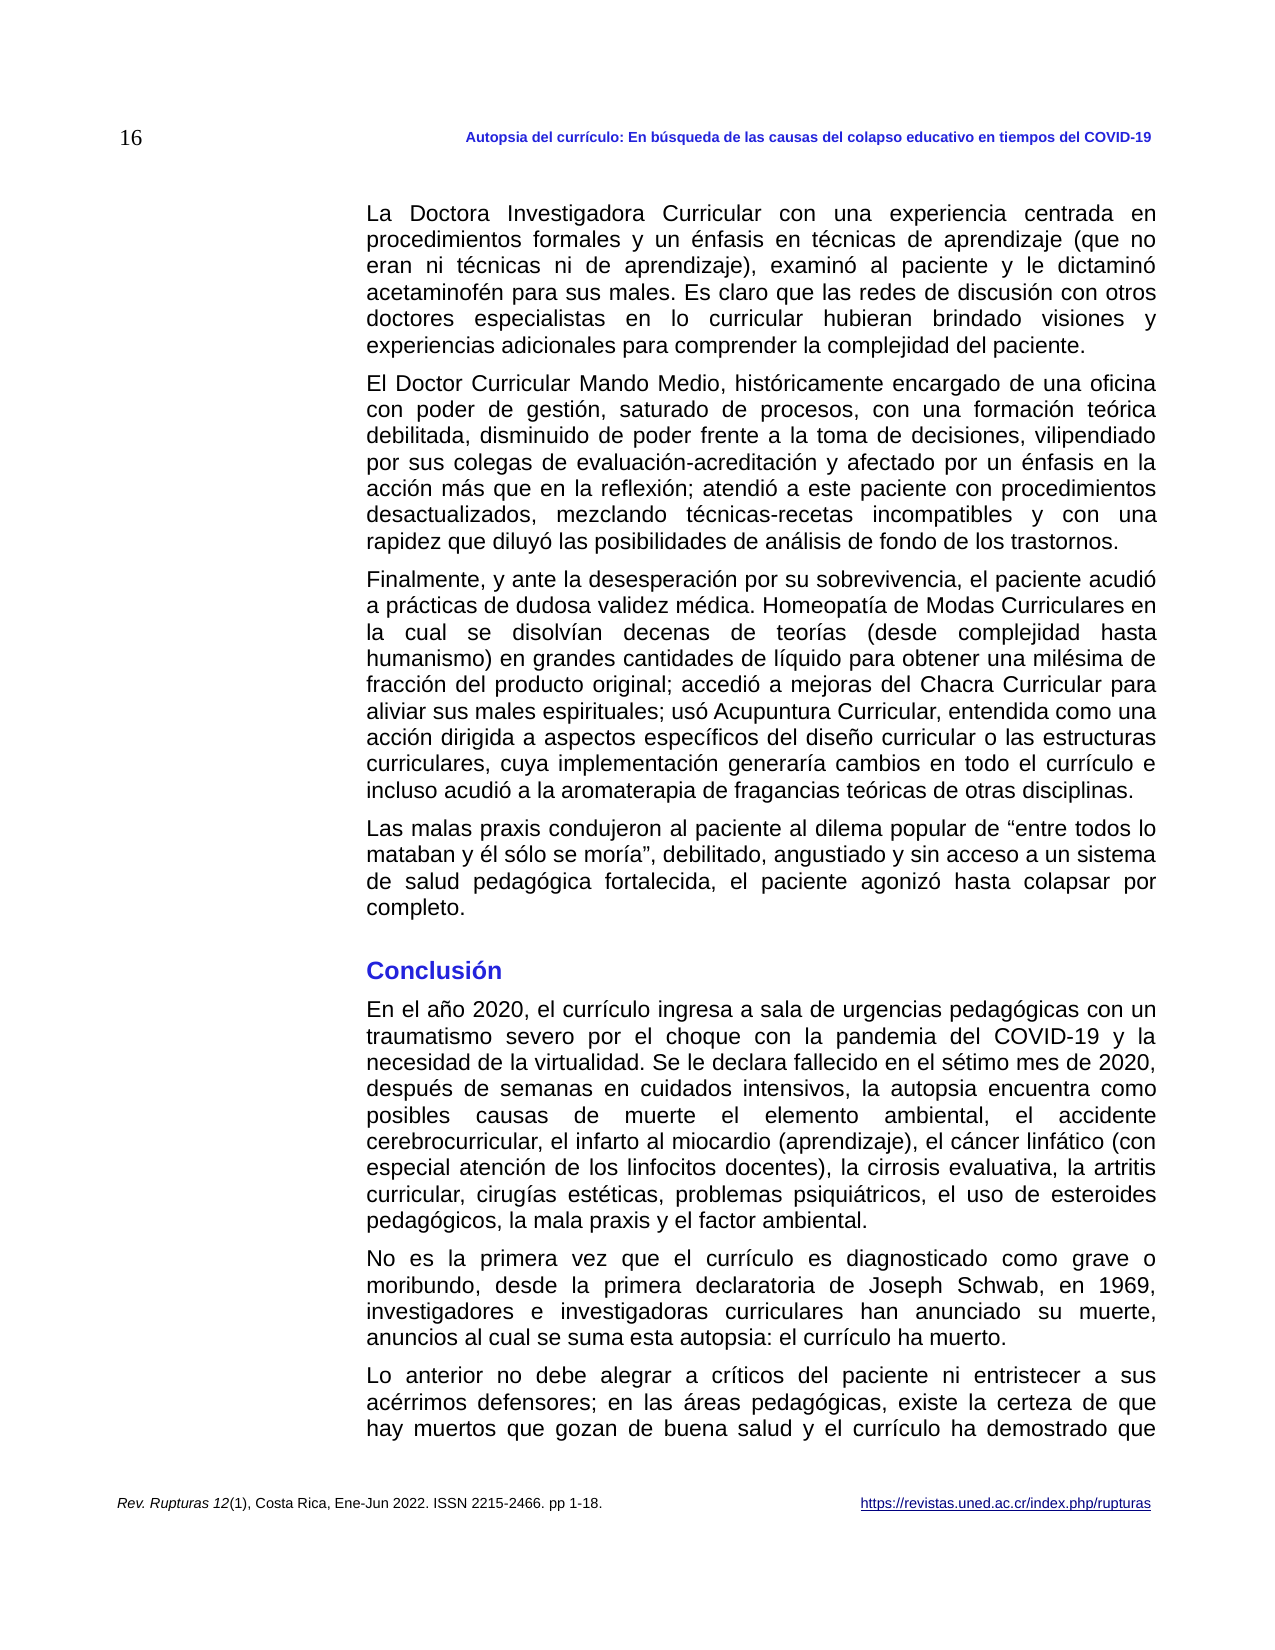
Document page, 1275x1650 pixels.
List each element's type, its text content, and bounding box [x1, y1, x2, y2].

subtitle Conclusión [366, 956, 1157, 984]
text Lo anterior no debe alegrar a críticos del paciente ni entristecer a sus acérrimos defensores; en las áreas pedagógicas, existe la certeza de que hay muertos que gozan de buena salud y el currículo ha demostrado que [366, 1362, 1157, 1441]
text La Doctora Investigadora Curricular con una experiencia centrada en procedimientos formales y un énfasis en técnicas de aprendizaje (que no eran ni técnicas ni de aprendizaje), examinó al paciente y le dictaminó acetaminofén para sus males. Es claro que las redes de discusión con otros doctores especialistas en lo curricular hubieran brindado visiones y experiencias adicionales para comprender la complejidad del paciente. [366, 200, 1157, 358]
text En el año 2020, el currículo ingresa a sala de urgencias pedagógicas con un traumatismo severo por el choque con la pandemia del COVID-19 y la necesidad de la virtualidad. Se le declara fallecido en el sétimo mes de 2020, después de semanas en cuidados intensivos, la autopsia encuentra como posibles causas de muerte el elemento ambiental, el accidente cerebrocurricular, el infarto al miocardio (aprendizaje), el cáncer linfático (con especial atención de los linfocitos docentes), la cirrosis evaluativa, la artritis curricular, cirugías estéticas, problemas psiquiátricos, el uso de esteroides pedagógicos, la mala praxis y el factor ambiental. [366, 996, 1157, 1233]
text El Doctor Curricular Mando Medio, históricamente encargado de una oficina con poder de gestión, saturado de procesos, con una formación teórica debilitada, disminuido de poder frente a la toma de decisiones, vilipendiado por sus colegas de evaluación-acreditación y afectado por un énfasis en la acción más que en la reflexión; atendió a este paciente con procedimientos desactualizados, mezclando técnicas-recetas incompatibles y con una rapidez que diluyó las posibilidades de análisis de fondo de los trastornos. [366, 370, 1157, 554]
text Las malas praxis condujeron al paciente al dilema popular de “entre todos lo mataban y él sólo se moría”, debilitado, angustiado y sin acceso a un sistema de salud pedagógica fortalecida, el paciente agonizó hasta colapsar por completo. [366, 815, 1157, 920]
text No es la primera vez que el currículo es diagnosticado como grave o moribundo, desde la primera declaratoria de Joseph Schwab, en 1969, investigadores e investigadoras curriculares han anunciado su muerte, anuncios al cual se suma esta autopsia: el currículo ha muerto. [366, 1245, 1157, 1351]
text Finalmente, y ante la desesperación por su sobrevivencia, el paciente acudió a prácticas de dudosa validez médica. Homeopatía de Modas Curriculares en la cual se disolvían decenas de teorías (desde complejidad hasta humanismo) en grandes cantidades de líquido para obtener una milésima de fracción del producto original; accedió a mejoras del Chacra Curricular para aliviar sus males espirituales; usó Acupuntura Curricular, entendida como una acción dirigida a aspectos específicos del diseño curricular o las estructuras curriculares, cuya implementación generaría cambios en todo el currículo e incluso acudió a la aromaterapia de fragancias teóricas de otras disciplinas. [366, 566, 1157, 803]
